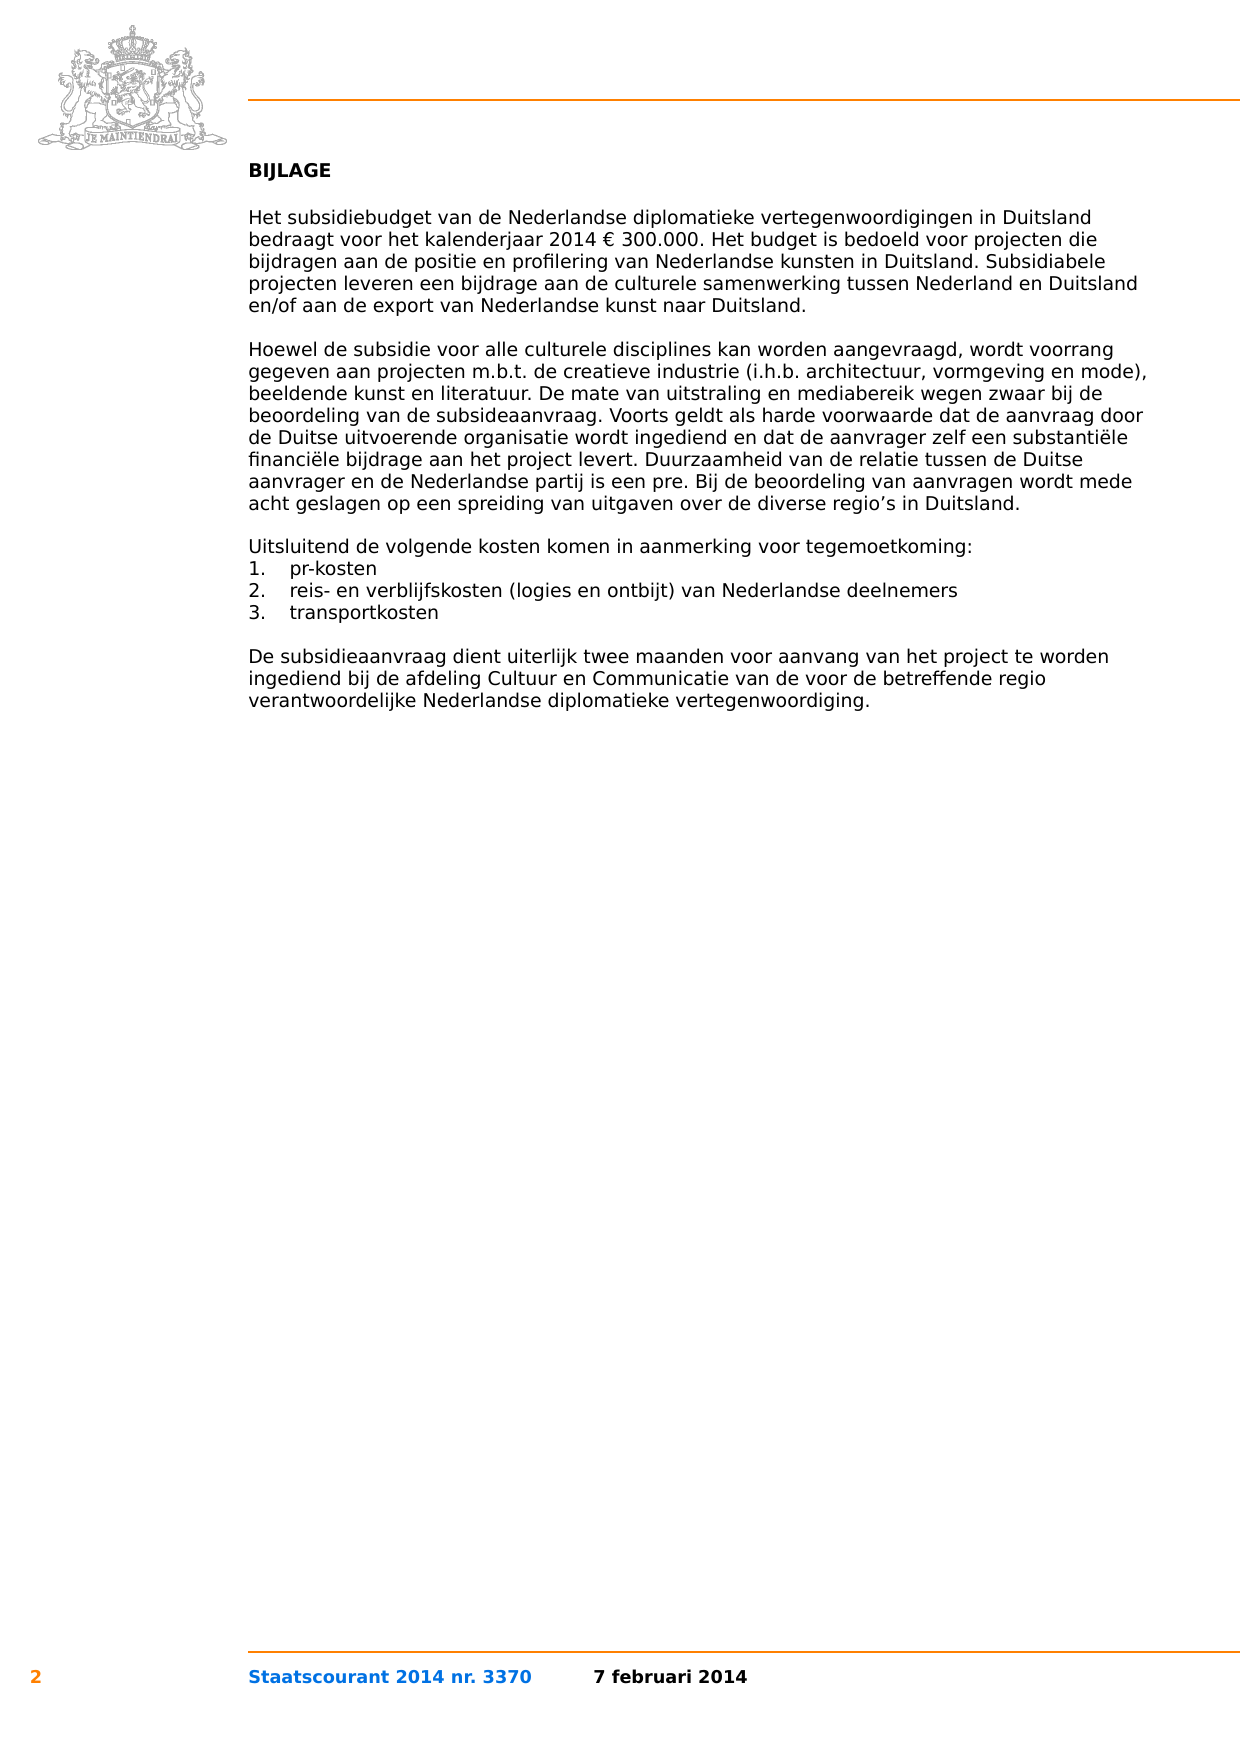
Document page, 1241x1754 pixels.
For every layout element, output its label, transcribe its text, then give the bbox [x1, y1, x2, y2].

text Hoewel de subsidie voor alle culturele disciplines kan worden aangevraagd, wordt voorrang gegeven aan projecten m.b.t. de creatieve industrie (i.h.b. architectuur, vormgeving en mode), beeldende kunst en literatuur. De mate van uitstraling en mediabereik wegen zwaar bij de beoordeling van de subsideaanvraag. Voorts geldt als harde voorwaarde dat de aanvraag door de Duitse uitvoerende organisatie wordt ingediend en dat de aanvrager zelf een substantiële financiële bijdrage aan het project levert. Duurzaamheid van de relatie tussen de Duitse aanvrager en de Nederlandse partij is een pre. Bij de beoordeling van aanvragen wordt mede acht geslagen op een spreiding van uitgaven over de diverse regio’s in Duitsland. [248, 339, 1163, 514]
text 2. reis- en verblijfskosten (logies en ontbijt) van Nederlandse deelnemers [248, 580, 1163, 602]
text 3. transportkosten [248, 602, 1163, 624]
subtitle BIJLAGE [248, 160, 1163, 182]
text Uitsluitend de volgende kosten komen in aanmerking voor tegemoetkoming: [248, 536, 1163, 558]
text De subsidieaanvraag dient uiterlijk twee maanden voor aanvang van het project te worden ingediend bij de afdeling Cultuur en Communicatie van de voor de betreffende regio verantwoordelijke Nederlandse diplomatieke vertegenwoordiging. [248, 646, 1163, 712]
picture [38, 25, 227, 150]
text 1. pr-kosten [248, 558, 1163, 580]
text Het subsidiebudget van de Nederlandse diplomatieke vertegenwoordigingen in Duitsland bedraagt voor het kalenderjaar 2014 € 300.000. Het budget is bedoeld voor projecten die bijdragen aan de positie en profilering van Nederlandse kunsten in Duitsland. Subsidiabele projecten leveren een bijdrage aan de culturele samenwerking tussen Nederland en Duitsland en/of aan de export van Nederlandse kunst naar Duitsland. [248, 207, 1163, 317]
